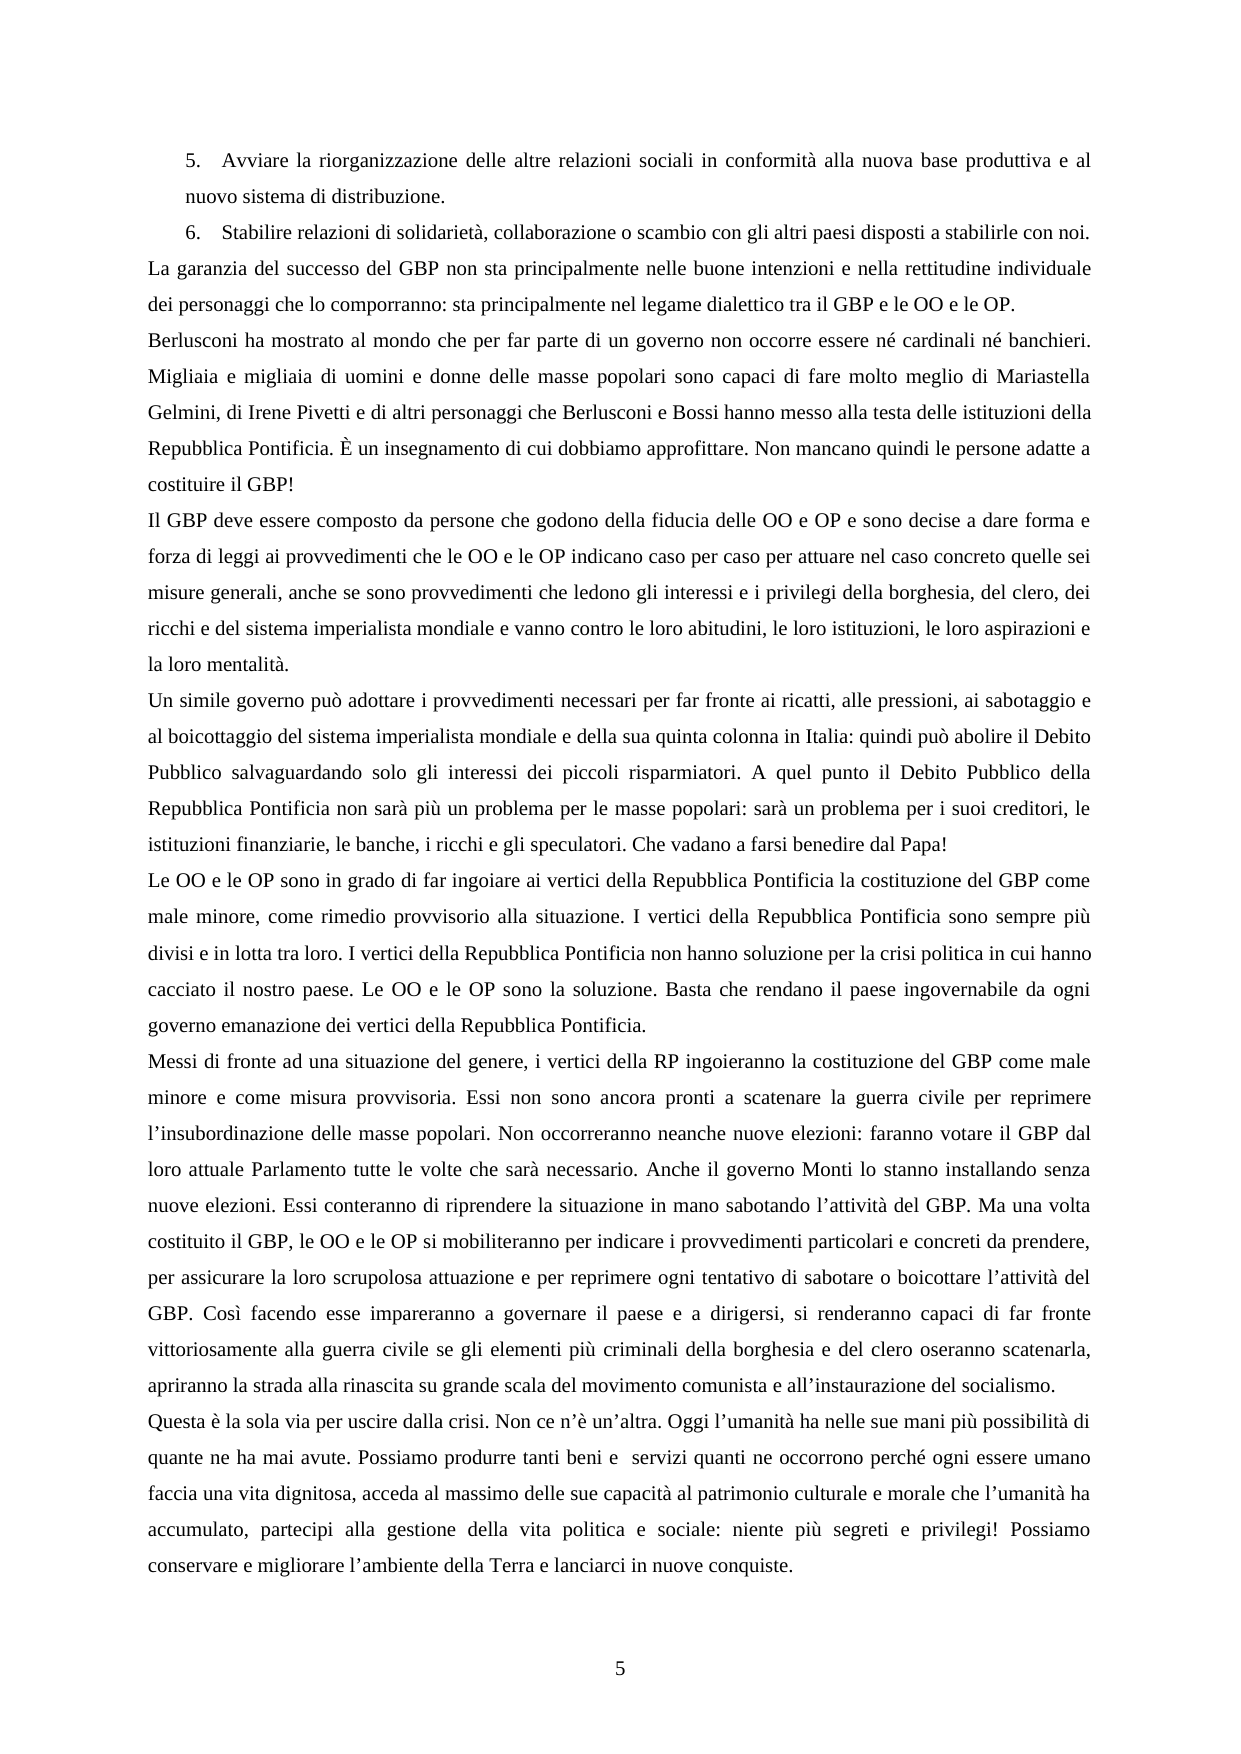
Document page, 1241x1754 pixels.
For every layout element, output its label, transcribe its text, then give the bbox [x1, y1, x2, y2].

text 5. Avviare la riorganizzazione delle altre relazioni sociali in conformità alla nuova base produttiva e al nuovo sistema di distribuzione. [185, 148, 1093, 208]
text La garanzia del successo del GBP non sta principalmente nelle buone intenzioni e nella rettitudine individuale dei personaggi che lo comporranno: sta principalmente nel legame dialettico tra il GBP e le OO e le OP. [148, 256, 1093, 316]
text Messi di fronte ad una situazione del genere, i vertici della RP ingoieranno la costituzione del GBP come male minore e come misura provvisoria. Essi non sono ancora pronti a scatenare la guerra civile per reprimere l’insubordinazione delle masse popolari. Non occorreranno neanche nuove elezioni: faranno votare il GBP dal loro attuale Parlamento tutte le volte che sarà necessario. Anche il governo Monti lo stanno installando senza nuove elezioni. Essi conteranno di riprendere la situazione in mano sabotando l’attività del GBP. Ma una volta costituito il GBP, le OO e le OP si mobiliteranno per indicare i provvedimenti particolari e concreti da prendere, per assicurare la loro scrupolosa attuazione e per reprimere ogni tentativo di sabotare o boicottare l’attività del GBP. Così facendo esse impareranno a governare il paese e a dirigersi, si renderanno capaci di far fronte vittoriosamente alla guerra civile se gli elementi più criminali della borghesia e del clero oseranno scatenarla, apriranno la strada alla rinascita su grande scala del movimento comunista e all’instaurazione del socialismo. [148, 1049, 1093, 1397]
text Le OO e le OP sono in grado di far ingoiare ai vertici della Repubblica Pontificia la costituzione del GBP come male minore, come rimedio provvisorio alla situazione. I vertici della Repubblica Pontificia sono sempre più divisi e in lotta tra loro. I vertici della Repubblica Pontificia non hanno soluzione per la crisi politica in cui hanno cacciato il nostro paese. Le OO e le OP sono la soluzione. Basta che rendano il paese ingovernabile da ogni governo emanazione dei vertici della Repubblica Pontificia. [148, 868, 1093, 1037]
text Un simile governo può adottare i provvedimenti necessari per far fronte ai ricatti, alle pressioni, ai sabotaggio e al boicottaggio del sistema imperialista mondiale e della sua quinta colonna in Italia: quindi può abolire il Debito Pubblico salvaguardando solo gli interessi dei piccoli risparmiatori. A quel punto il Debito Pubblico della Repubblica Pontificia non sarà più un problema per le masse popolari: sarà un problema per i suoi creditori, le istituzioni finanziarie, le banche, i ricchi e gli speculatori. Che vadano a farsi benedire dal Papa! [148, 688, 1093, 856]
text Questa è la sola via per uscire dalla crisi. Non ce n’è un’altra. Oggi l’umanità ha nelle sue mani più possibilità di quante ne ha mai avute. Possiamo produrre tanti beni e servizi quanti ne occorrono perché ogni essere umano faccia una vita dignitosa, acceda al massimo delle sue capacità al patrimonio culturale e morale che l’umanità ha accumulato, partecipi alla gestione della vita politica e sociale: niente più segreti e privilegi! Possiamo conservare e migliorare l’ambiente della Terra e lanciarci in nuove conquiste. [148, 1409, 1093, 1577]
text Il GBP deve essere composto da persone che godono della fiducia delle OO e OP e sono decise a dare forma e forza di leggi ai provvedimenti che le OO e le OP indicano caso per caso per attuare nel caso concreto quelle sei misure generali, anche se sono provvedimenti che ledono gli interessi e i privilegi della borghesia, del clero, dei ricchi e del sistema imperialista mondiale e vanno contro le loro abitudini, le loro istituzioni, le loro aspirazioni e la loro mentalità. [148, 508, 1093, 676]
text 6. Stabilire relazioni di solidarietà, collaborazione o scambio con gli altri paesi disposti a stabilirle con noi. [185, 220, 1093, 244]
text Berlusconi ha mostrato al mondo che per far parte di un governo non occorre essere né cardinali né banchieri. Migliaia e migliaia di uomini e donne delle masse popolari sono capaci di fare molto meglio di Mariastella Gelmini, di Irene Pivetti e di altri personaggi che Berlusconi e Bossi hanno messo alla testa delle istituzioni della Repubblica Pontificia. È un insegnamento di cui dobbiamo approfittare. Non mancano quindi le persone adatte a costituire il GBP! [148, 328, 1093, 496]
